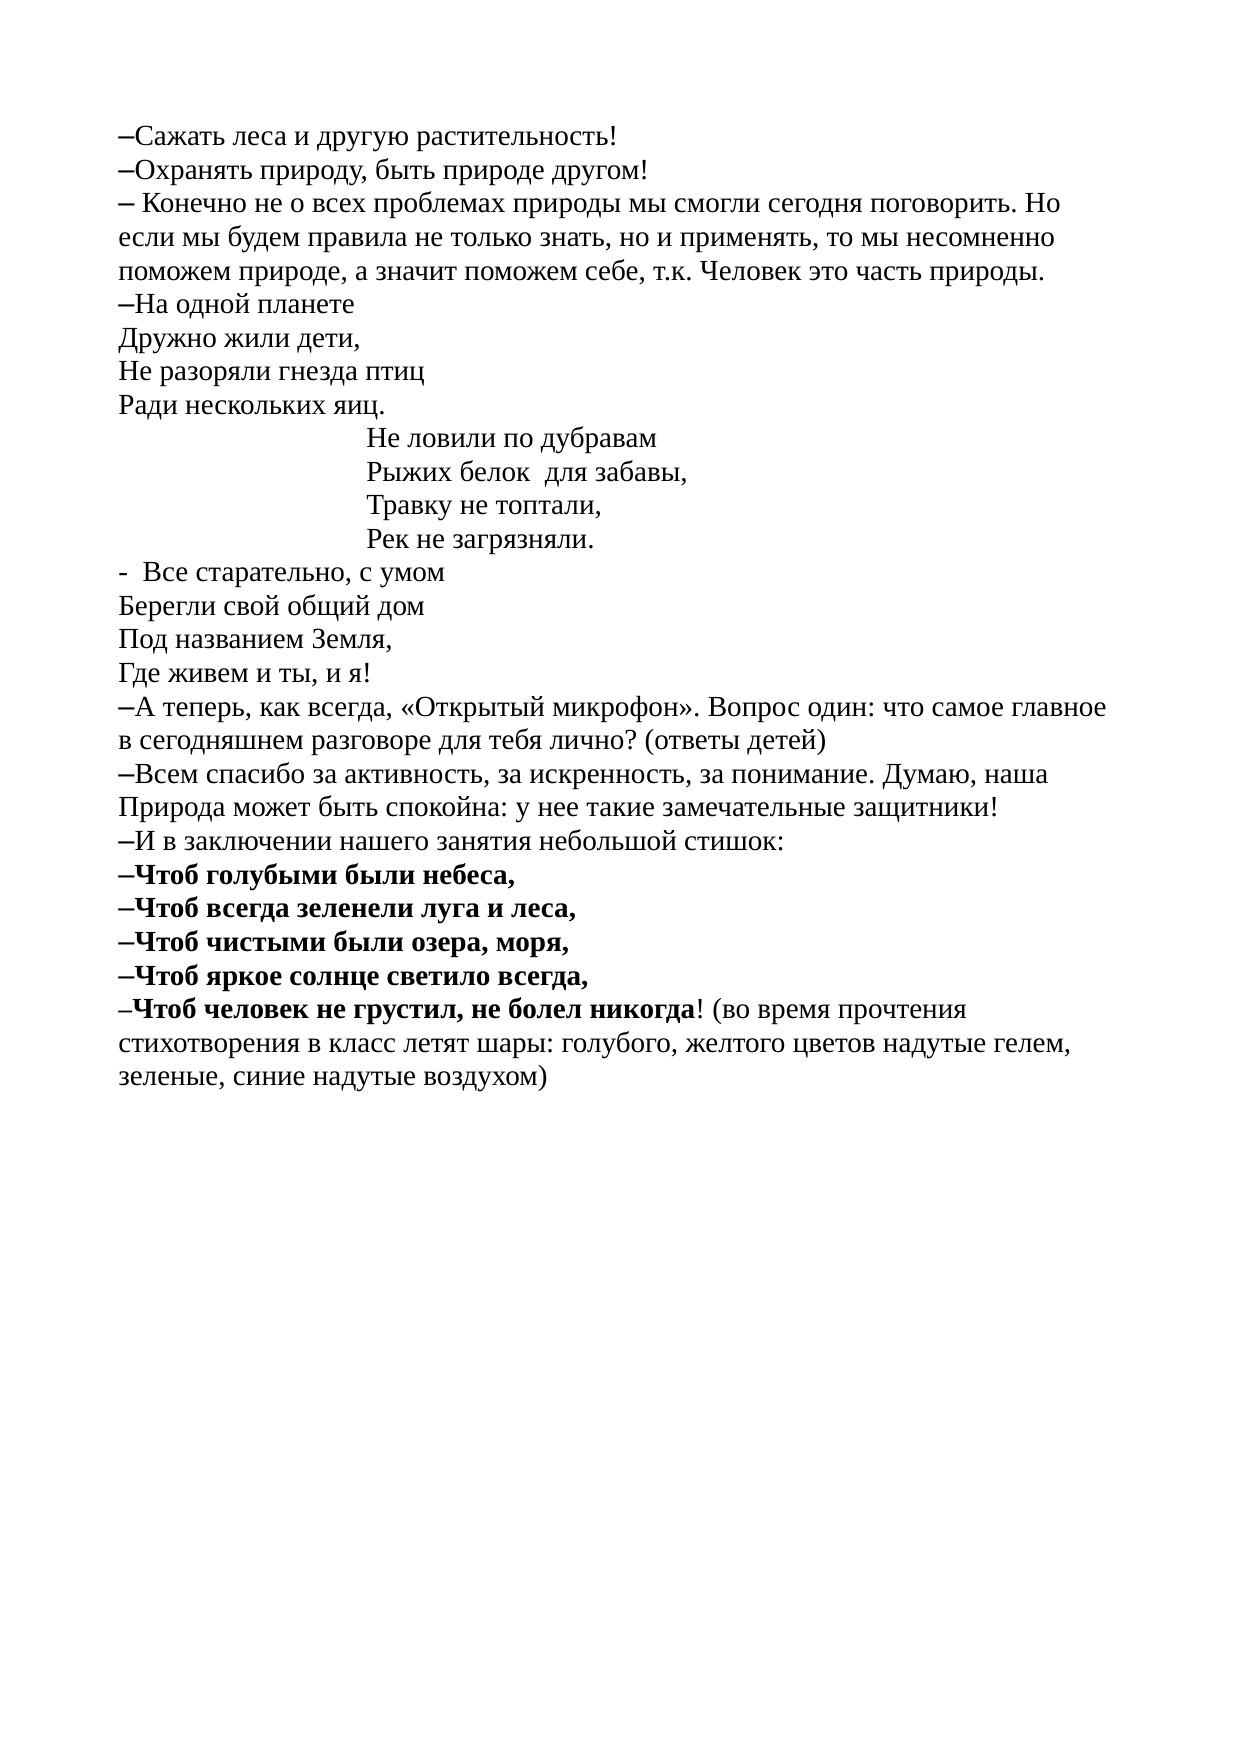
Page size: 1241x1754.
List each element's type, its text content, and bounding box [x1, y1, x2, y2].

list Чтоб голубыми были небеса, [118, 857, 1122, 890]
text - Все старательно, с умом [118, 554, 1122, 588]
text Под названием Земля, [118, 622, 1122, 655]
list А теперь, как всегда, «Открытый микрофон». Вопрос один: что самое главное в сегодняшнем разговоре для тебя лично? (ответы детей) [118, 689, 1122, 756]
list И в заключении нашего занятия небольшой стишок: [118, 823, 1122, 857]
text Где живем и ты, и я! [118, 655, 1122, 689]
list Чтоб всегда зеленели луга и леса, [118, 890, 1122, 924]
list Чтоб человек не грустил, не болел никогда! (во время прочтения стихотворения в класс летят шары: голубого, желтого цветов надутые гелем, зеленые, синие надутые воздухом) [118, 991, 1122, 1092]
list Конечно не о всех проблемах природы мы смогли сегодня поговорить. Но если мы будем правила не только знать, но и применять, то мы несомненно поможем природе, а значит поможем себе, т.к. Человек это часть природы. [118, 185, 1122, 286]
list Чтоб чистыми были озера, моря, [118, 924, 1122, 958]
text Рыжих белок для забавы, [118, 454, 1122, 487]
text Рек не загрязняли. [118, 521, 1122, 554]
text Берегли свой общий дом [118, 588, 1122, 622]
list Охранять природу, быть природе другом! [118, 152, 1122, 185]
text Дружно жили дети, [118, 320, 1122, 353]
text Не ловили по дубравам [118, 420, 1122, 454]
text Ради нескольких яиц. [118, 387, 1122, 420]
list Чтоб яркое солнце светило всегда, [118, 958, 1122, 991]
list На одной планете [118, 286, 1122, 320]
list Сажать леса и другую растительность! [118, 118, 1122, 152]
text Травку не топтали, [118, 487, 1122, 521]
list Всем спасибо за активность, за искренность, за понимание. Думаю, наша Природа может быть спокойна: у нее такие замечательные защитники! [118, 756, 1122, 823]
text Не разоряли гнезда птиц [118, 353, 1122, 387]
